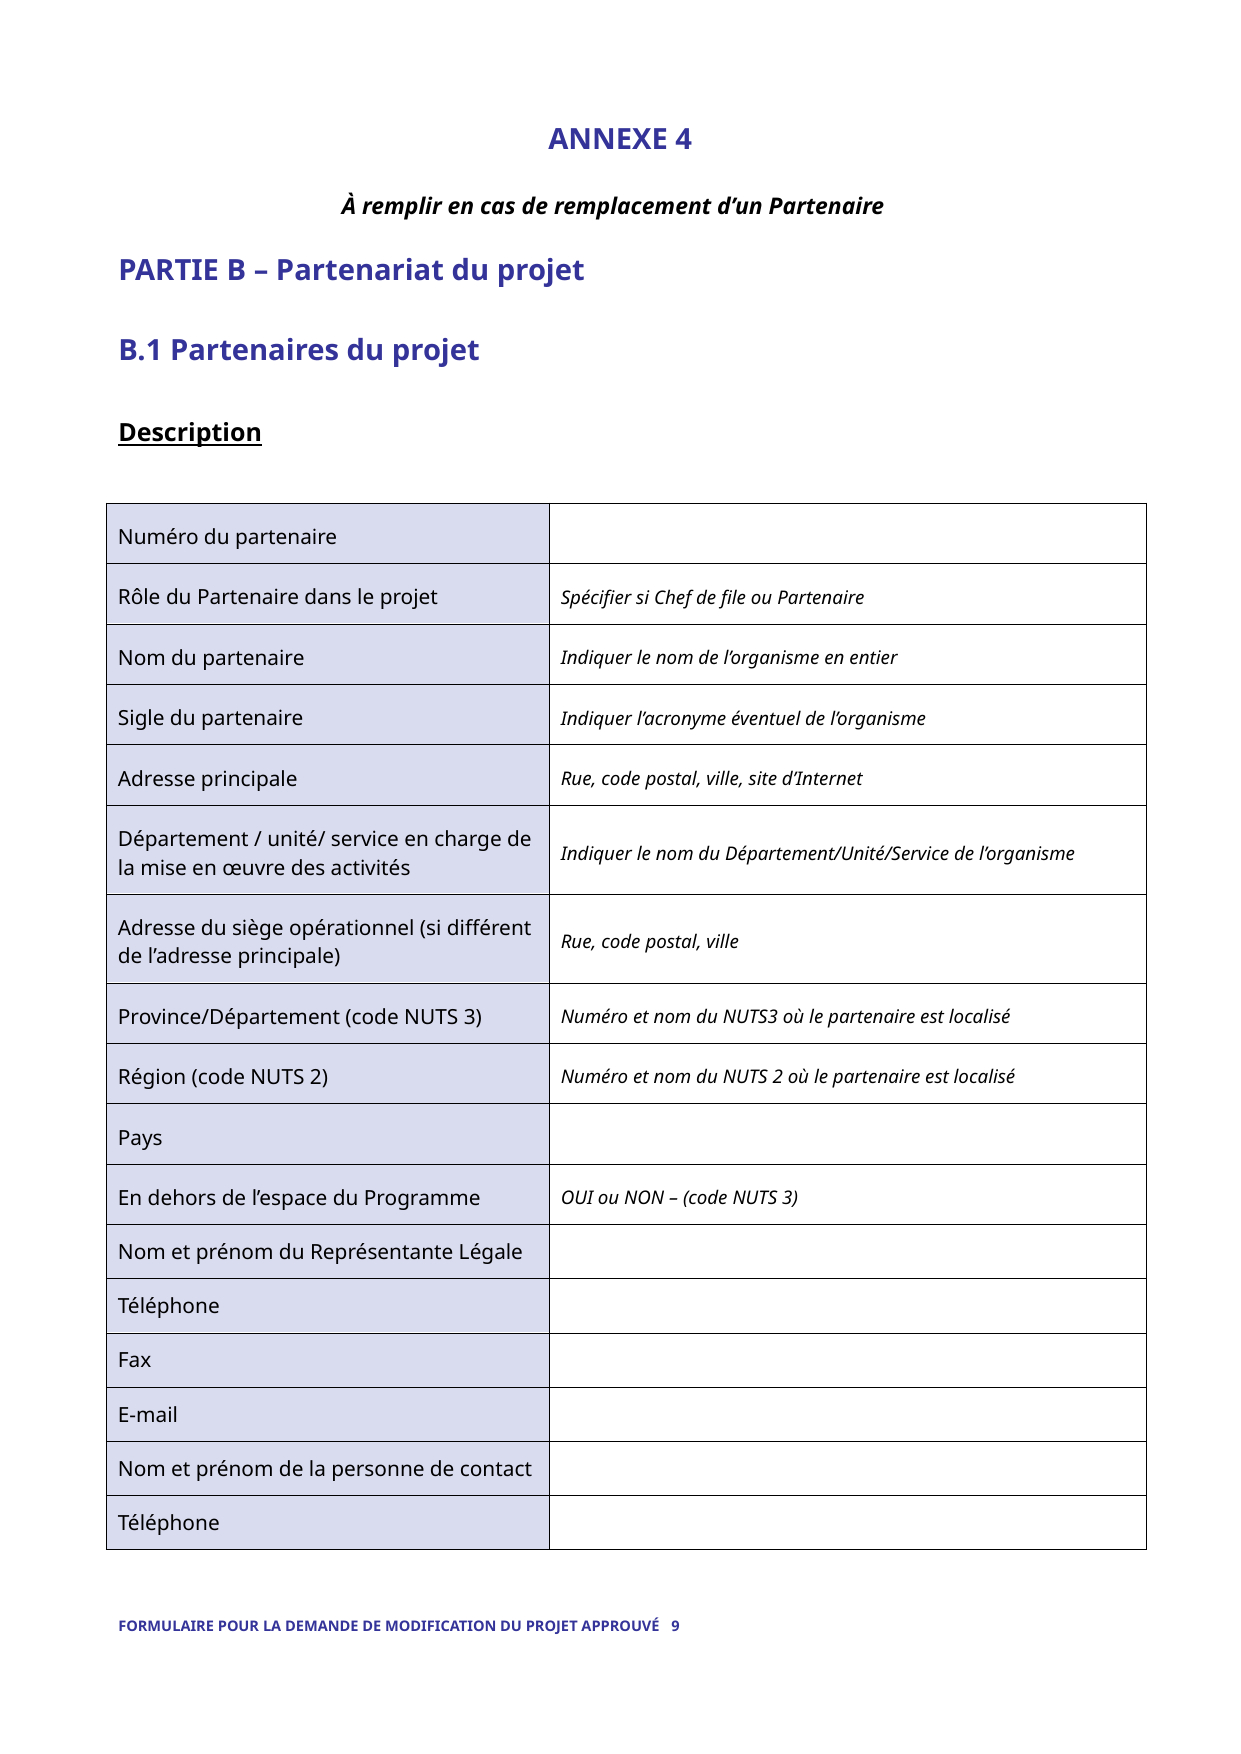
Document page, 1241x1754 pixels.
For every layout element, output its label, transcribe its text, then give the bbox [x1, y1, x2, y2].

table_cell Rue, code postal, ville [550, 895, 1146, 982]
table_cell Adresse principale [107, 745, 549, 805]
table_cell OUI ou NON – (code NUTS 3) [550, 1165, 1146, 1224]
table_cell Nom du partenaire [107, 625, 549, 684]
table_cell Indiquer l’acronyme éventuel de l’organisme [550, 685, 1146, 744]
table_cell Spécifier si Chef de file ou Partenaire [550, 564, 1146, 623]
table_cell Adresse du siège opérationnel (si différent de l’adresse principale) [107, 895, 549, 982]
table_cell Téléphone [107, 1496, 549, 1549]
text À remplir en cas de remplacement d’un Partenaire [118, 190, 1122, 221]
table_cell Fax [107, 1334, 549, 1387]
text ANNEXE 4 [118, 118, 1122, 158]
table_cell Numéro et nom du NUTS3 où le partenaire est localisé [550, 984, 1146, 1043]
table_cell Département / unité/ service en charge de la mise en œuvre des activités [107, 806, 549, 893]
table_cell [550, 1496, 1146, 1549]
table_cell Rôle du Partenaire dans le projet [107, 564, 549, 623]
table_cell [550, 1334, 1146, 1387]
table_cell Numéro et nom du NUTS 2 où le partenaire est localisé [550, 1044, 1146, 1103]
table_cell Nom et prénom de la personne de contact [107, 1442, 549, 1495]
table_cell [550, 1388, 1146, 1441]
table_cell Indiquer le nom du Département/Unité/Service de l’organisme [550, 806, 1146, 893]
table_cell E-mail [107, 1388, 549, 1441]
table_cell [550, 1279, 1146, 1332]
table_header [550, 504, 1146, 563]
table_cell [550, 1225, 1146, 1278]
table_cell Indiquer le nom de l’organisme en entier [550, 625, 1146, 684]
table_cell [550, 1442, 1146, 1495]
table_cell Pays [107, 1104, 549, 1164]
table_cell Province/Département (code NUTS 3) [107, 984, 549, 1043]
text Description [118, 415, 1122, 449]
table_cell [550, 1104, 1146, 1164]
table_header Numéro du partenaire [107, 504, 549, 563]
table_cell Sigle du partenaire [107, 685, 549, 744]
text PARTIE B – Partenariat du projet [118, 249, 1122, 289]
table_cell Nom et prénom du Représentante Légale [107, 1225, 549, 1278]
table_cell Région (code NUTS 2) [107, 1044, 549, 1103]
table_cell Rue, code postal, ville, site d’Internet [550, 745, 1146, 805]
table_cell Téléphone [107, 1279, 549, 1332]
table_cell En dehors de l’espace du Programme [107, 1165, 549, 1224]
text B.1 Partenaires du projet [118, 329, 1122, 368]
